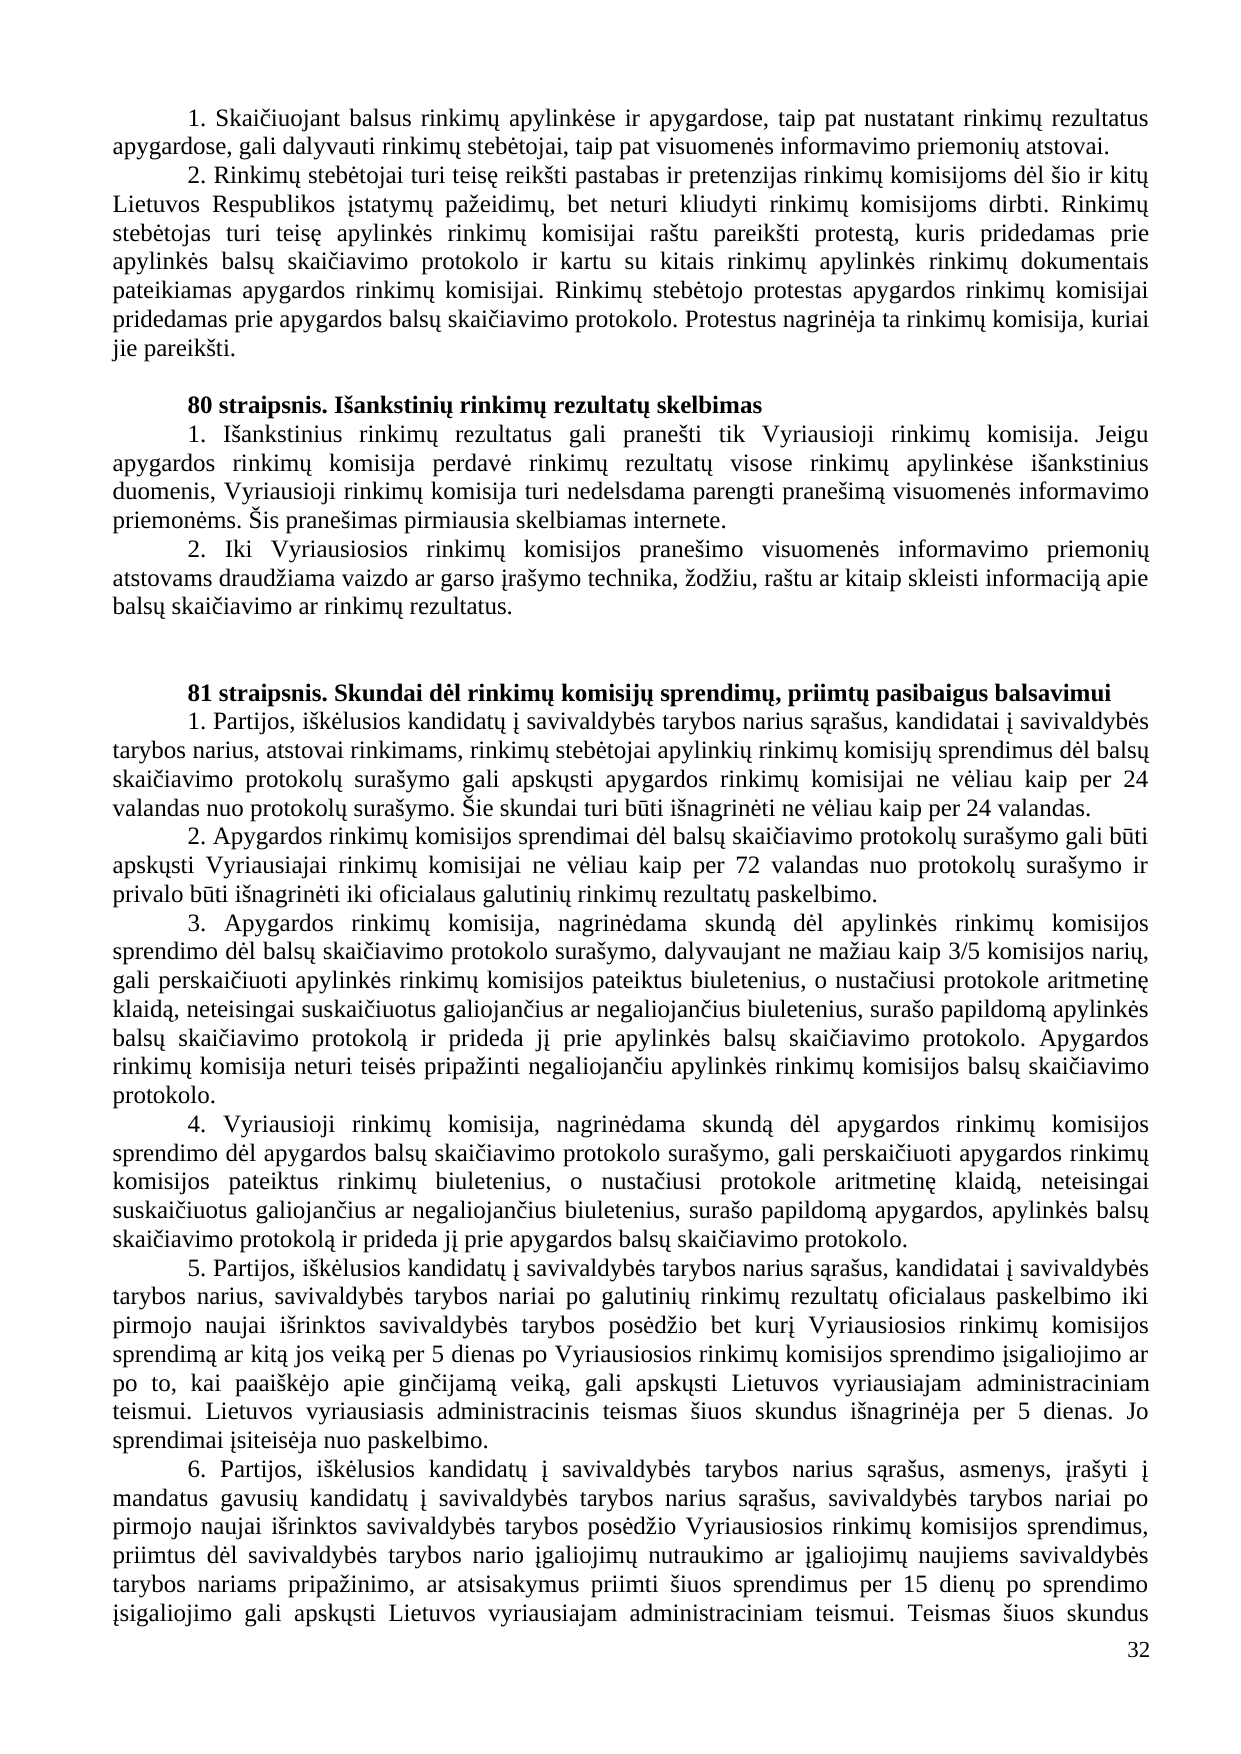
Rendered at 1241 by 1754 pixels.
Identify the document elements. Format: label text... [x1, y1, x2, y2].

text 81 straipsnis. Skundai dėl rinkimų komisijų sprendimų, priimtų pasibaigus balsavimui [187, 678, 1150, 706]
text 2. Rinkimų stebėtojai turi teisę reikšti pastabas ir pretenzijas rinkimų komisijoms dėl šio ir kitų Lietuvos Respublikos įstatymų pažeidimų, bet neturi kliudyti rinkimų komisijoms dirbti. Rinkimų stebėtojas turi teisę apylinkės rinkimų komisijai raštu pareikšti protestą, kuris pridedamas prie apylinkės balsų skaičiavimo protokolo ir kartu su kitais rinkimų apylinkės rinkimų dokumentais pateikiamas apygardos rinkimų komisijai. Rinkimų stebėtojo protestas apygardos rinkimų komisijai pridedamas prie apygardos balsų skaičiavimo protokolo. Protestus nagrinėja ta rinkimų komisija, kuriai jie pareikšti. [112, 160, 1150, 361]
text 1. Partijos, iškėlusios kandidatų į savivaldybės tarybos narius sąrašus, kandidatai į savivaldybės tarybos narius, atstovai rinkimams, rinkimų stebėtojai apylinkių rinkimų komisijų sprendimus dėl balsų skaičiavimo protokolų surašymo gali apskųsti apygardos rinkimų komisijai ne vėliau kaip per 24 valandas nuo protokolų surašymo. Šie skundai turi būti išnagrinėti ne vėliau kaip per 24 valandas. [112, 706, 1150, 821]
text 3. Apygardos rinkimų komisija, nagrinėdama skundą dėl apylinkės rinkimų komisijos sprendimo dėl balsų skaičiavimo protokolo surašymo, dalyvaujant ne mažiau kaip 3/5 komisijos narių, gali perskaičiuoti apylinkės rinkimų komisijos pateiktus biuletenius, o nustačiusi protokole aritmetinę klaidą, neteisingai suskaičiuotus galiojančius ar negaliojančius biuletenius, surašo papildomą apylinkės balsų skaičiavimo protokolą ir prideda jį prie apylinkės balsų skaičiavimo protokolo. Apygardos rinkimų komisija neturi teisės pripažinti negaliojančiu apylinkės rinkimų komisijos balsų skaičiavimo protokolo. [112, 908, 1150, 1109]
text 80 straipsnis. Išankstinių rinkimų rezultatų skelbimas [112, 390, 1150, 419]
text 2. Iki Vyriausiosios rinkimų komisijos pranešimo visuomenės informavimo priemonių atstovams draudžiama vaizdo ar garso įrašymo technika, žodžiu, raštu ar kitaip skleisti informaciją apie balsų skaičiavimo ar rinkimų rezultatus. [112, 534, 1150, 620]
text 4. Vyriausioji rinkimų komisija, nagrinėdama skundą dėl apygardos rinkimų komisijos sprendimo dėl apygardos balsų skaičiavimo protokolo surašymo, gali perskaičiuoti apygardos rinkimų komisijos pateiktus rinkimų biuletenius, o nustačiusi protokole aritmetinę klaidą, neteisingai suskaičiuotus galiojančius ar negaliojančius biuletenius, surašo papildomą apygardos, apylinkės balsų skaičiavimo protokolą ir prideda jį prie apygardos balsų skaičiavimo protokolo. [112, 1109, 1150, 1253]
text 6. Partijos, iškėlusios kandidatų į savivaldybės tarybos narius sąrašus, asmenys, įrašyti į mandatus gavusių kandidatų į savivaldybės tarybos narius sąrašus, savivaldybės tarybos nariai po pirmojo naujai išrinktos savivaldybės tarybos posėdžio Vyriausiosios rinkimų komisijos sprendimus, priimtus dėl savivaldybės tarybos nario įgaliojimų nutraukimo ar įgaliojimų naujiems savivaldybės tarybos nariams pripažinimo, ar atsisakymus priimti šiuos sprendimus per 15 dienų po sprendimo įsigaliojimo gali apskųsti Lietuvos vyriausiajam administraciniam teismui. Teismas šiuos skundus [112, 1454, 1150, 1626]
text 1. Skaičiuojant balsus rinkimų apylinkėse ir apygardose, taip pat nustatant rinkimų rezultatus apygardose, gali dalyvauti rinkimų stebėtojai, taip pat visuomenės informavimo priemonių atstovai. [112, 103, 1150, 160]
text 5. Partijos, iškėlusios kandidatų į savivaldybės tarybos narius sąrašus, kandidatai į savivaldybės tarybos narius, savivaldybės tarybos nariai po galutinių rinkimų rezultatų oficialaus paskelbimo iki pirmojo naujai išrinktos savivaldybės tarybos posėdžio bet kurį Vyriausiosios rinkimų komisijos sprendimą ar kitą jos veiką per 5 dienas po Vyriausiosios rinkimų komisijos sprendimo įsigaliojimo ar po to, kai paaiškėjo apie ginčijamą veiką, gali apskųsti Lietuvos vyriausiajam administraciniam teismui. Lietuvos vyriausiasis administracinis teismas šiuos skundus išnagrinėja per 5 dienas. Jo sprendimai įsiteisėja nuo paskelbimo. [112, 1253, 1150, 1454]
text 2. Apygardos rinkimų komisijos sprendimai dėl balsų skaičiavimo protokolų surašymo gali būti apskųsti Vyriausiajai rinkimų komisijai ne vėliau kaip per 72 valandas nuo protokolų surašymo ir privalo būti išnagrinėti iki oficialaus galutinių rinkimų rezultatų paskelbimo. [112, 821, 1150, 908]
text 1. Išankstinius rinkimų rezultatus gali pranešti tik Vyriausioji rinkimų komisija. Jeigu apygardos rinkimų komisija perdavė rinkimų rezultatų visose rinkimų apylinkėse išankstinius duomenis, Vyriausioji rinkimų komisija turi nedelsdama parengti pranešimą visuomenės informavimo priemonėms. Šis pranešimas pirmiausia skelbiamas internete. [112, 419, 1150, 534]
